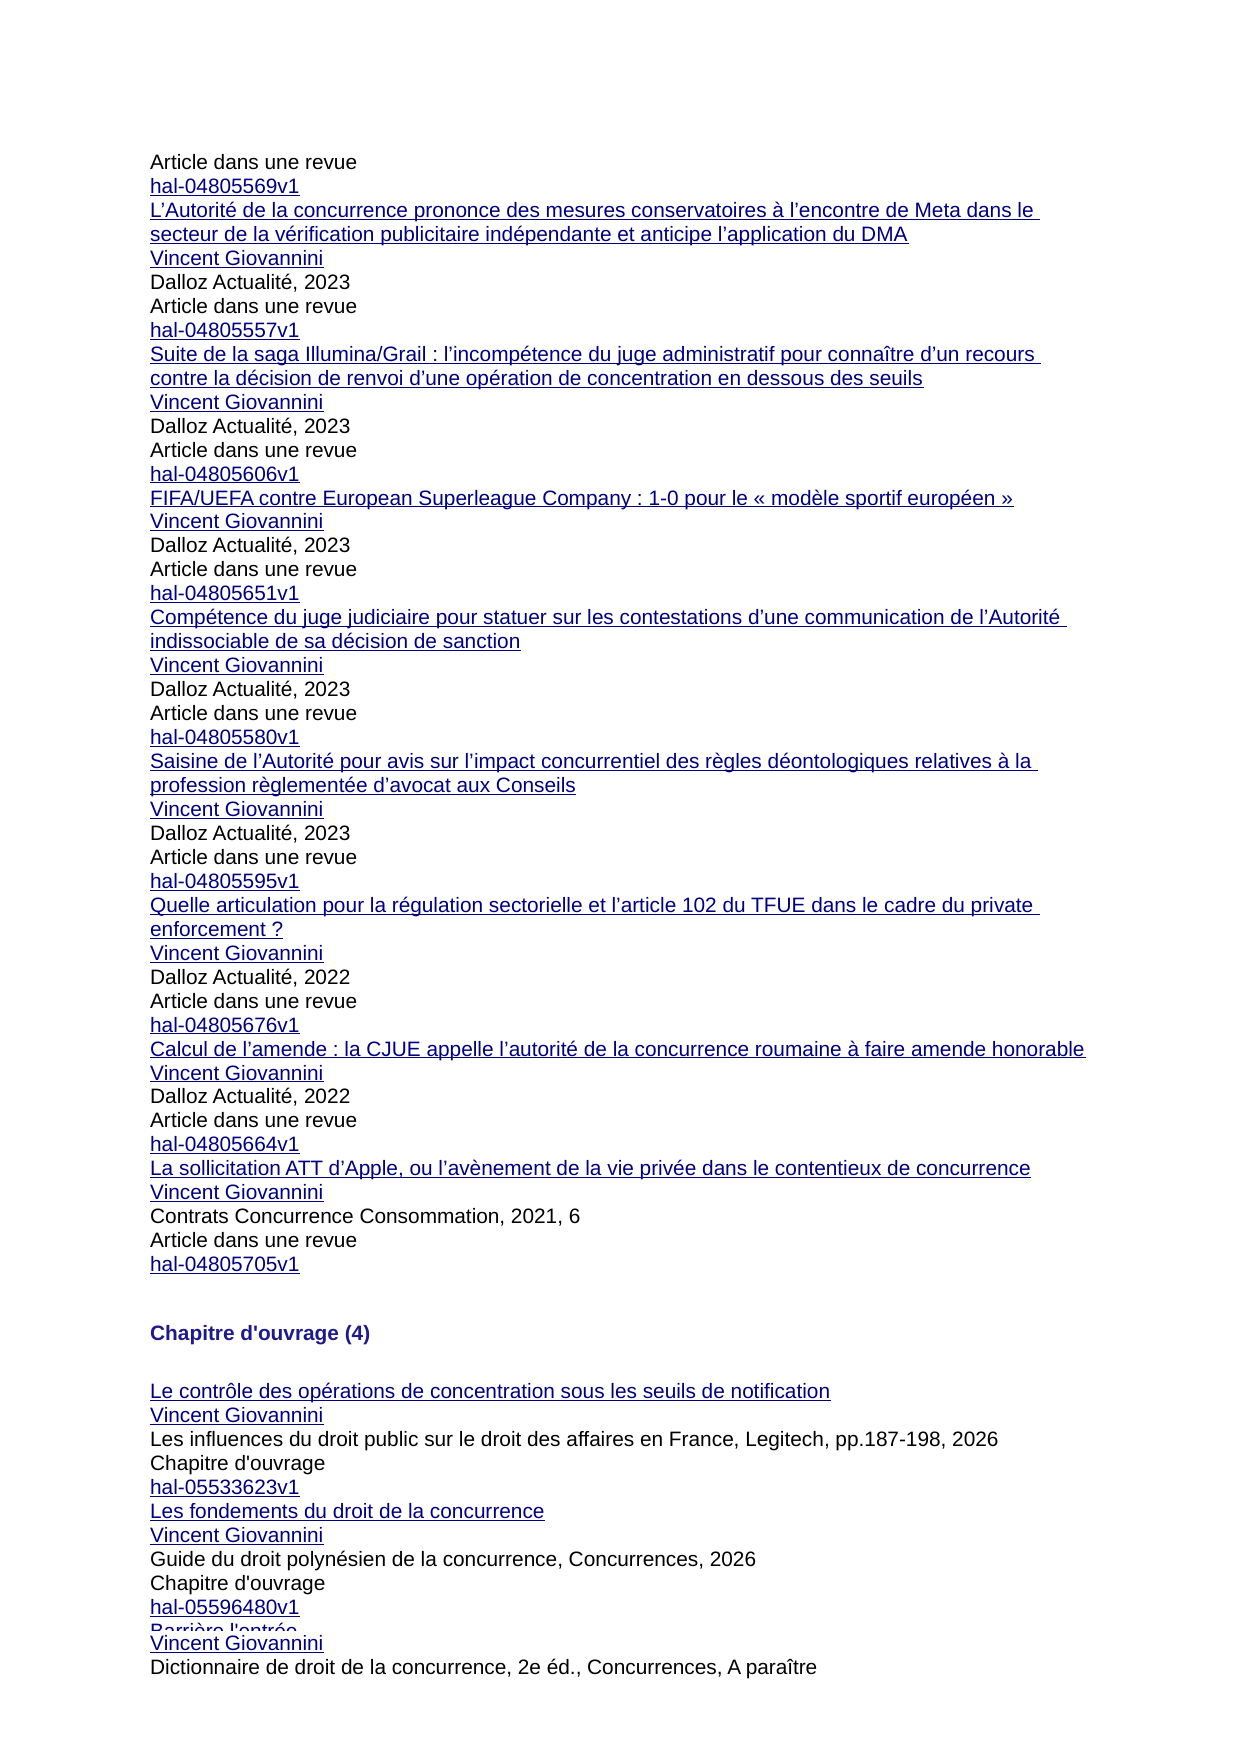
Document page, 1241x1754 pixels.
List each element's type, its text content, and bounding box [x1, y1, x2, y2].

table_cell FIFA/UEFA contre European Superleague Company : 1-0 pour le « modèle sportif européen » Vincent Giovannini Dalloz Actualité, 2023 Article dans une revue hal-04805651v1 [150, 485, 1090, 605]
table_cell La sollicitation ATT d’Apple, ou l’avènement de la vie privée dans le contentieux de concurrence Vincent Giovannini Contrats Concurrence Consommation, 2021, 6 Article dans une revue hal-04805705v1 [150, 1156, 1090, 1276]
table_cell Barrière l'entrée Vincent Giovannini Dictionnaire de droit de la concurrence, 2e éd., Concurrences, A paraître [150, 1619, 1090, 1679]
table_header Le contrôle des opérations de concentration sous les seuils de notification Vincent Giovannini Les influences du droit public sur le droit des affaires en France, Legitech, pp.187-198, 2026 Chapitre d'ouvrage hal-05533623v1 [150, 1379, 1090, 1499]
table_cell Suite de la saga Illumina/Grail : l’incompétence du juge administratif pour connaître d’un recours contre la décision de renvoi d’une opération de concentration en dessous des seuils Vincent Giovannini Dalloz Actualité, 2023 Article dans une revue hal-04805606v1 [150, 342, 1090, 485]
table_cell Article dans une revue hal-04805569v1 [150, 150, 1090, 198]
table_cell Calcul de l’amende : la CJUE appelle l’autorité de la concurrence roumaine à faire amende honorable Vincent Giovannini Dalloz Actualité, 2022 Article dans une revue hal-04805664v1 [150, 1036, 1090, 1156]
table_cell Saisine de l’Autorité pour avis sur l’impact concurrentiel des règles déontologiques relatives à la profession règlementée d’avocat aux Conseils Vincent Giovannini Dalloz Actualité, 2023 Article dans une revue hal-04805595v1 [150, 749, 1090, 893]
table_cell L’Autorité de la concurrence prononce des mesures conservatoires à l’encontre de Meta dans le secteur de la vérification publicitaire indépendante et anticipe l’application du DMA Vincent Giovannini Dalloz Actualité, 2023 Article dans une revue hal-04805557v1 [150, 198, 1090, 342]
table_cell Compétence du juge judiciaire pour statuer sur les contestations d’une communication de l’Autorité indissociable de sa décision de sanction Vincent Giovannini Dalloz Actualité, 2023 Article dans une revue hal-04805580v1 [150, 605, 1090, 749]
table_cell Les fondements du droit de la concurrence Vincent Giovannini Guide du droit polynésien de la concurrence, Concurrences, 2026 Chapitre d'ouvrage hal-05596480v1 [150, 1499, 1090, 1619]
table_cell Quelle articulation pour la régulation sectorielle et l’article 102 du TFUE dans le cadre du private enforcement ? Vincent Giovannini Dalloz Actualité, 2022 Article dans une revue hal-04805676v1 [150, 893, 1090, 1036]
subtitle Chapitre d'ouvrage (4) [150, 1321, 1090, 1345]
